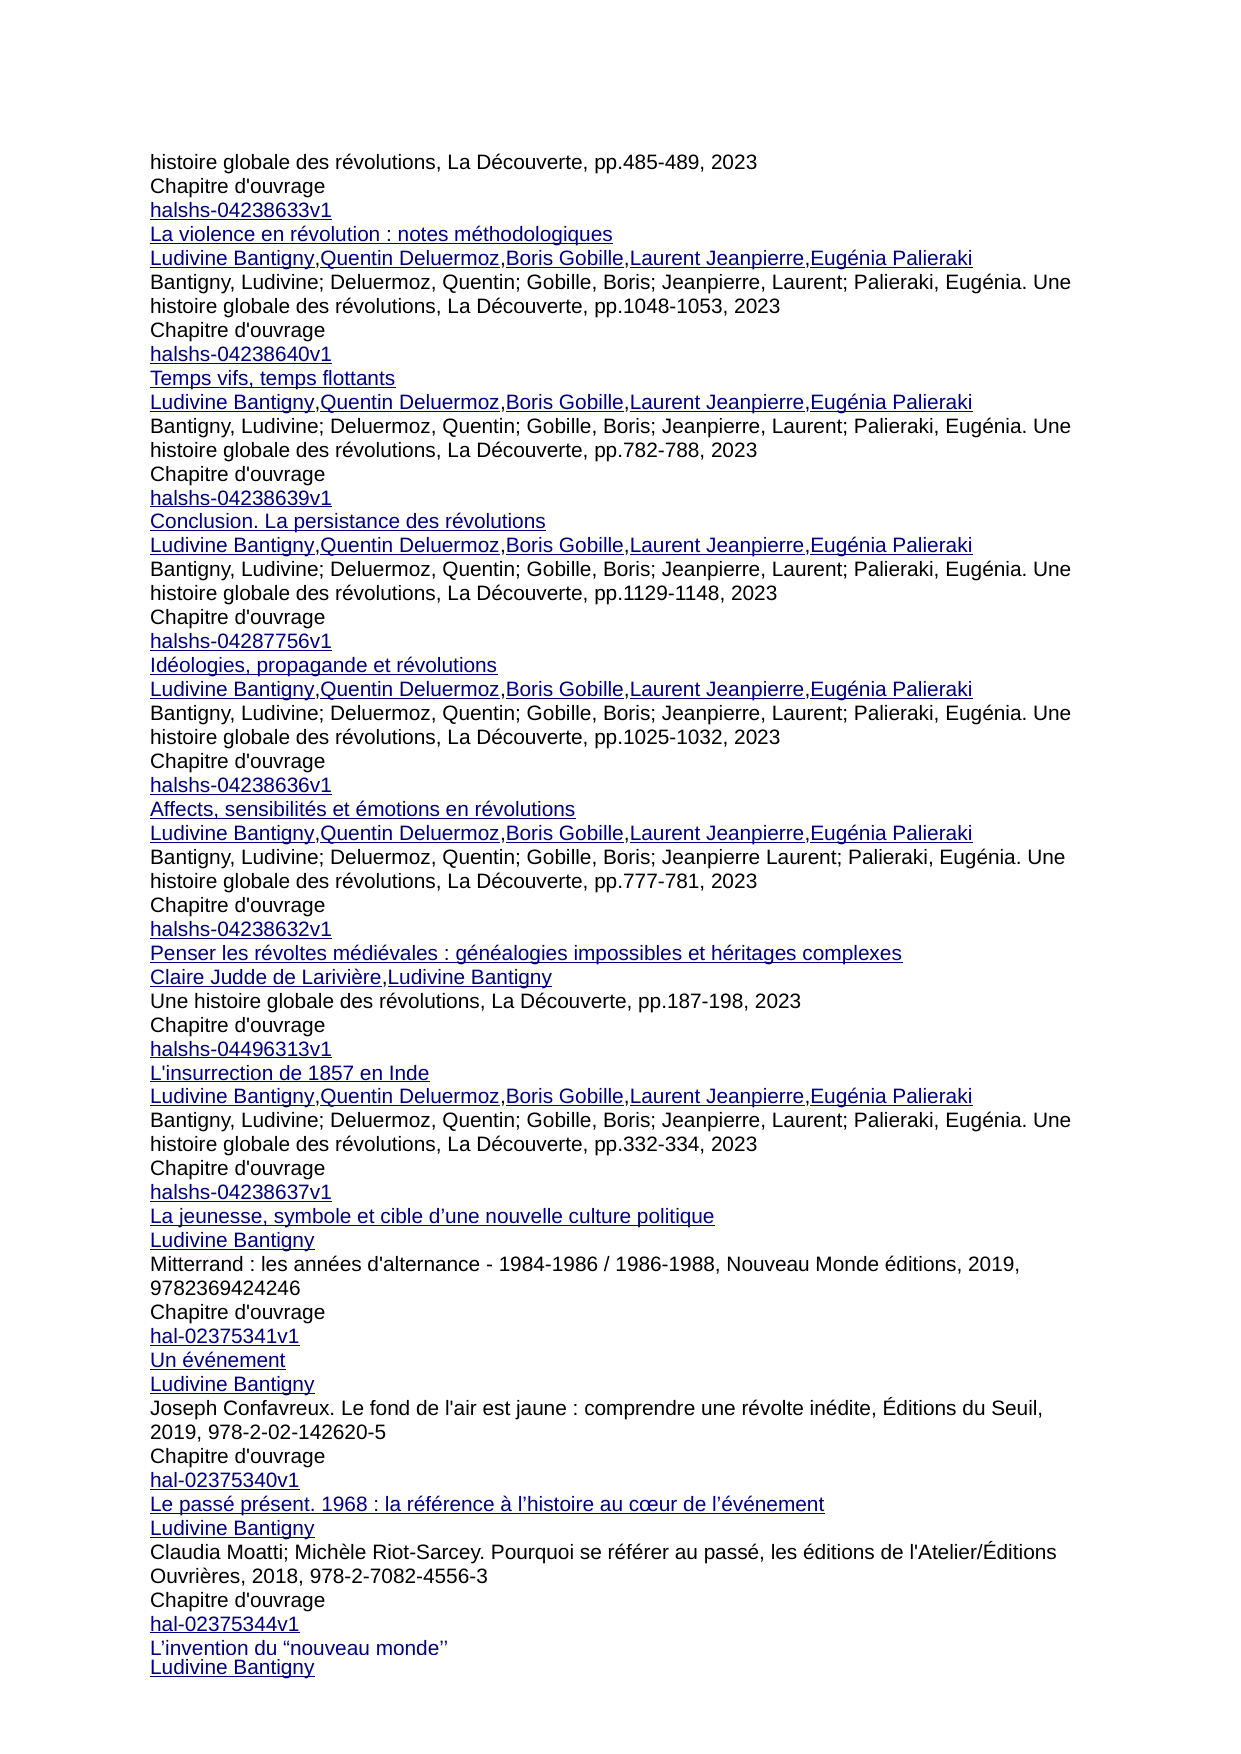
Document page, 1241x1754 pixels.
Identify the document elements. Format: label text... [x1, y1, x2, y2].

table_cell La jeunesse, symbole et cible d’une nouvelle culture politique Ludivine Bantigny Mitterrand : les années d'alternance - 1984-1986 / 1986-1988, Nouveau Monde éditions, 2019, 9782369424246 Chapitre d'ouvrage hal-02375341v1 [150, 1204, 1090, 1348]
table_cell Un événement Ludivine Bantigny Joseph Confavreux. Le fond de l'air est jaune : comprendre une révolte inédite, Éditions du Seuil, 2019, 978-2-02-142620-5 Chapitre d'ouvrage hal-02375340v1 [150, 1348, 1090, 1492]
table_cell Penser les révoltes médiévales : généalogies impossibles et héritages complexes Claire Judde de Larivière,Ludivine Bantigny Une histoire globale des révolutions, La Découverte, pp.187-198, 2023 Chapitre d'ouvrage halshs-04496313v1 [150, 941, 1090, 1060]
table_cell Temps vifs, temps flottants Ludivine Bantigny,Quentin Deluermoz,Boris Gobille,Laurent Jeanpierre,Eugénia Palieraki Bantigny, Ludivine; Deluermoz, Quentin; Gobille, Boris; Jeanpierre, Laurent; Palieraki, Eugénia. Une histoire globale des révolutions, La Découverte, pp.782-788, 2023 Chapitre d'ouvrage halshs-04238639v1 [150, 366, 1090, 509]
table_cell L’invention du “nouveau monde’’ Ludivine Bantigny [150, 1635, 1090, 1679]
table_cell L'insurrection de 1857 en Inde Ludivine Bantigny,Quentin Deluermoz,Boris Gobille,Laurent Jeanpierre,Eugénia Palieraki Bantigny, Ludivine; Deluermoz, Quentin; Gobille, Boris; Jeanpierre, Laurent; Palieraki, Eugénia. Une histoire globale des révolutions, La Découverte, pp.332-334, 2023 Chapitre d'ouvrage halshs-04238637v1 [150, 1060, 1090, 1204]
table_cell Affects, sensibilités et émotions en révolutions Ludivine Bantigny,Quentin Deluermoz,Boris Gobille,Laurent Jeanpierre,Eugénia Palieraki Bantigny, Ludivine; Deluermoz, Quentin; Gobille, Boris; Jeanpierre Laurent; Palieraki, Eugénia. Une histoire globale des révolutions, La Découverte, pp.777-781, 2023 Chapitre d'ouvrage halshs-04238632v1 [150, 797, 1090, 941]
table_cell Conclusion. La persistance des révolutions Ludivine Bantigny,Quentin Deluermoz,Boris Gobille,Laurent Jeanpierre,Eugénia Palieraki Bantigny, Ludivine; Deluermoz, Quentin; Gobille, Boris; Jeanpierre, Laurent; Palieraki, Eugénia. Une histoire globale des révolutions, La Découverte, pp.1129-1148, 2023 Chapitre d'ouvrage halshs-04287756v1 [150, 509, 1090, 653]
table_cell La circulation internationale des idées et pratiques maoïstes Ludivine Bantigny,Quentin Deluermoz,Boris Gobille,Laurent Jeanpierre,Eugénia Palieraki Bantigny, Ludivine; Deluermoz, Quentin; Gobille, Boris; Jeanpierre Laurent; Palieraki, Eugénia. Une histoire globale des révolutions, La Découverte, pp.485-489, 2023 Chapitre d'ouvrage halshs-04238633v1 [150, 150, 1090, 222]
table_cell Idéologies, propagande et révolutions Ludivine Bantigny,Quentin Deluermoz,Boris Gobille,Laurent Jeanpierre,Eugénia Palieraki Bantigny, Ludivine; Deluermoz, Quentin; Gobille, Boris; Jeanpierre, Laurent; Palieraki, Eugénia. Une histoire globale des révolutions, La Découverte, pp.1025-1032, 2023 Chapitre d'ouvrage halshs-04238636v1 [150, 653, 1090, 797]
table_cell Le passé présent. 1968 : la référence à l’histoire au cœur de l’événement Ludivine Bantigny Claudia Moatti; Michèle Riot-Sarcey. Pourquoi se référer au passé, les éditions de l'Atelier/Éditions Ouvrières, 2018, 978-2-7082-4556-3 Chapitre d'ouvrage hal-02375344v1 [150, 1492, 1090, 1635]
table_cell La violence en révolution : notes méthodologiques Ludivine Bantigny,Quentin Deluermoz,Boris Gobille,Laurent Jeanpierre,Eugénia Palieraki Bantigny, Ludivine; Deluermoz, Quentin; Gobille, Boris; Jeanpierre, Laurent; Palieraki, Eugénia. Une histoire globale des révolutions, La Découverte, pp.1048-1053, 2023 Chapitre d'ouvrage halshs-04238640v1 [150, 222, 1090, 366]
